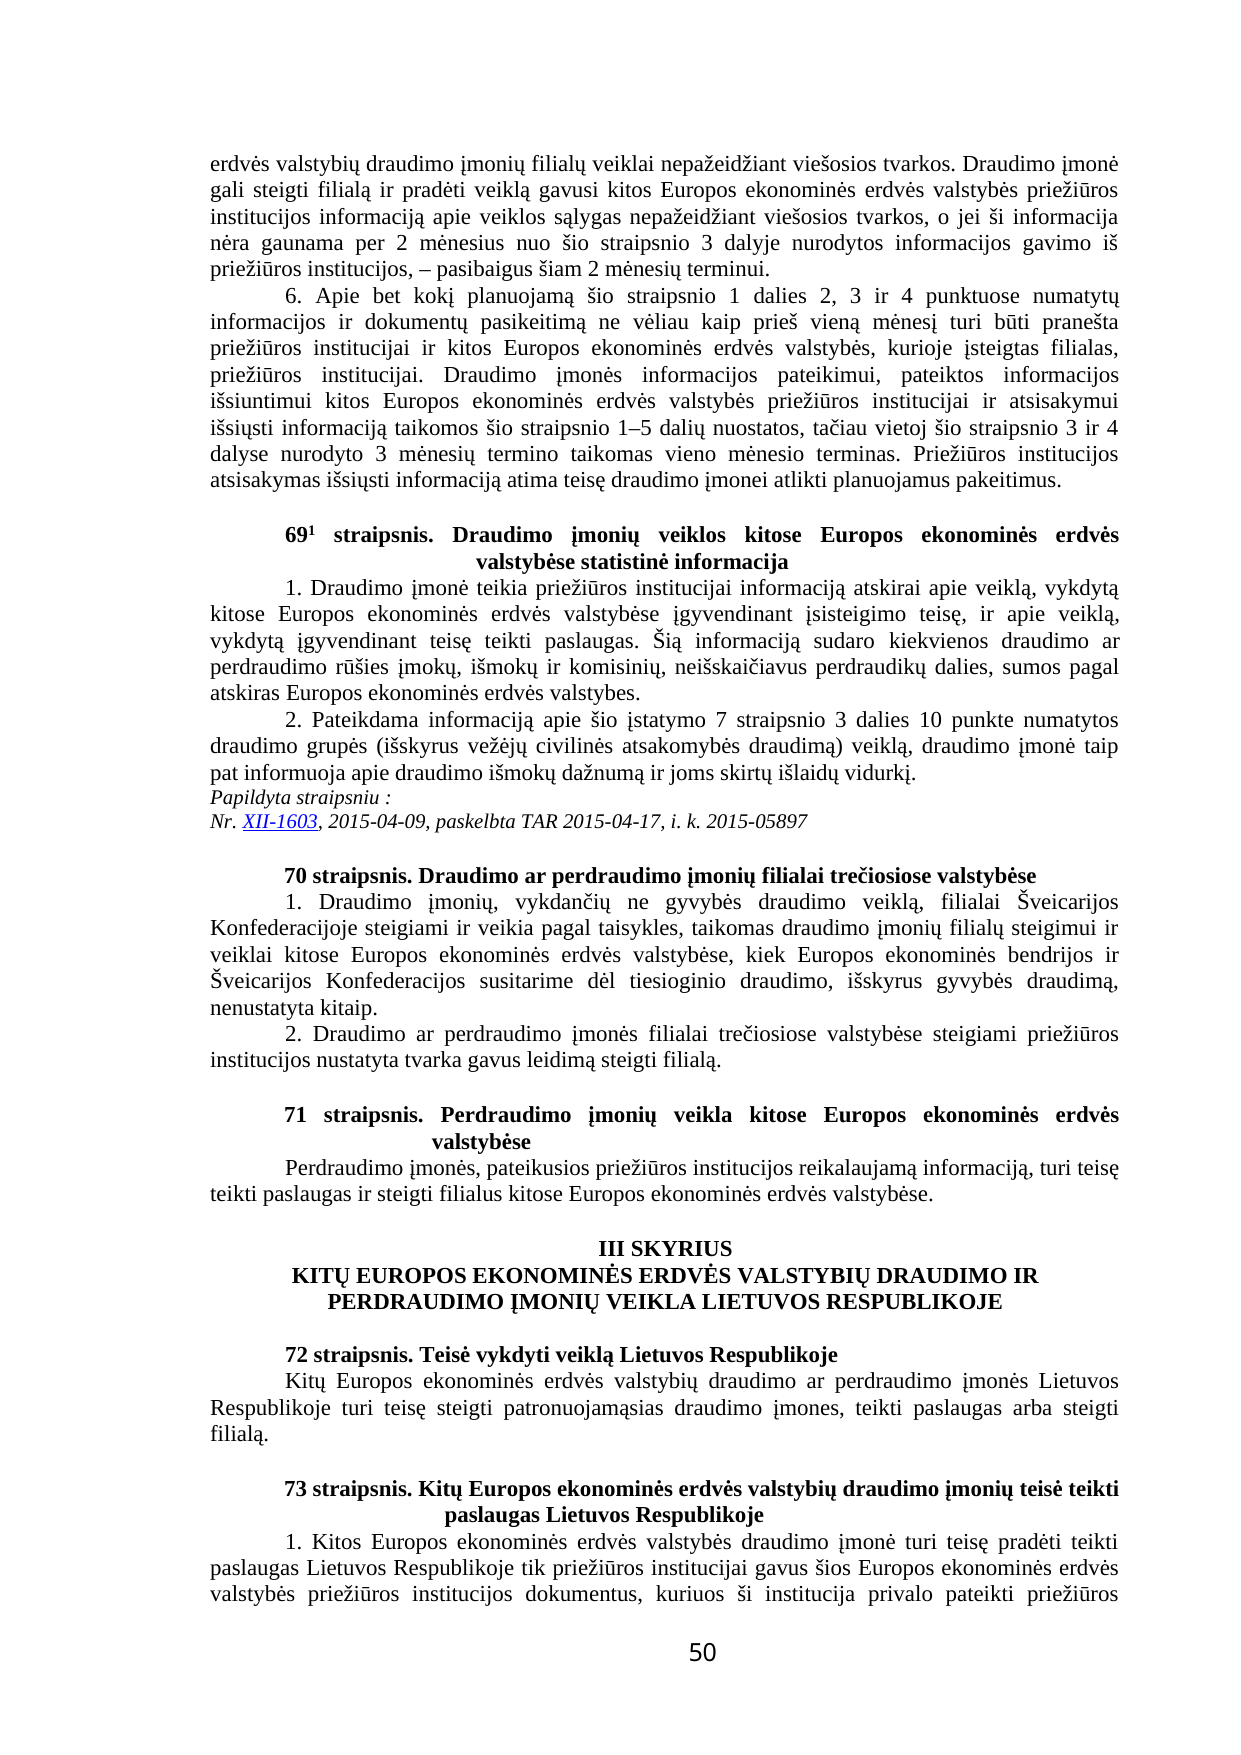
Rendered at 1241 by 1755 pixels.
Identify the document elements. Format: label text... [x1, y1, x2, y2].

text erdvės valstybių draudimo įmonių filialų veiklai nepažeidžiant viešosios tvarkos. Draudimo įmonė gali steigti filialą ir pradėti veiklą gavusi kitos Europos ekonominės erdvės valstybės priežiūros institucijos informaciją apie veiklos sąlygas nepažeidžiant viešosios tvarkos, o jei ši informacija nėra gaunama per 2 mėnesius nuo šio straipsnio 3 dalyje nurodytos informacijos gavimo iš priežiūros institucijos, – pasibaigus šiam 2 mėnesių terminui. [210, 150, 1120, 282]
text 1. Kitos Europos ekonominės erdvės valstybės draudimo įmonė turi teisę pradėti teikti paslaugas Lietuvos Respublikoje tik priežiūros institucijai gavus šios Europos ekonominės erdvės valstybės priežiūros institucijos dokumentus, kuriuos ši institucija privalo pateikti priežiūros [210, 1528, 1120, 1607]
text Perdraudimo įmonės, pateikusios priežiūros institucijos reikalaujamą informaciją, turi teisę teikti paslaugas ir steigti filialus kitose Europos ekonominės erdvės valstybėse. [210, 1154, 1120, 1207]
text 2. Draudimo ar perdraudimo įmonės filialai trečiosiose valstybėse steigiami priežiūros institucijos nustatyta tvarka gavus leidimą steigti filialą. [210, 1020, 1120, 1073]
text 1. Draudimo įmonė teikia priežiūros institucijai informaciją atskirai apie veiklą, vykdytą kitose Europos ekonominės erdvės valstybėse įgyvendinant įsisteigimo teisę, ir apie veiklą, vykdytą įgyvendinant teisę teikti paslaugas. Šią informaciją sudaro kiekvienos draudimo ar perdraudimo rūšies įmokų, išmokų ir komisinių, neišskaičiavus perdraudikų dalies, sumos pagal atskiras Europos ekonominės erdvės valstybes. [210, 574, 1120, 706]
text Kitų Europos ekonominės erdvės valstybių draudimo ar perdraudimo įmonės Lietuvos Respublikoje turi teisę steigti patronuojamąsias draudimo įmones, teikti paslaugas arba steigti filialą. [210, 1367, 1120, 1446]
text 73 straipsnis. Kitų Europos ekonominės erdvės valstybių draudimo įmonių teisė teikti paslaugas Lietuvos Respublikoje [284, 1475, 1120, 1528]
text Papildyta straipsniu : [210, 785, 1120, 809]
text 70 straipsnis. Draudimo ar perdraudimo įmonių filialai trečiosiose valstybėse [284, 862, 1120, 888]
text 6. Apie bet kokį planuojamą šio straipsnio 1 dalies 2, 3 ir 4 punktuose numatytų informacijos ir dokumentų pasikeitimą ne vėliau kaip prieš vieną mėnesį turi būti pranešta priežiūros institucijai ir kitos Europos ekonominės erdvės valstybės, kurioje įsteigtas filialas, priežiūros institucijai. Draudimo įmonės informacijos pateikimui, pateiktos informacijos išsiuntimui kitos Europos ekonominės erdvės valstybės priežiūros institucijai ir atsisakymui išsiųsti informaciją taikomos šio straipsnio 1–5 dalių nuostatos, tačiau vietoj šio straipsnio 3 ir 4 dalyse nurodyto 3 mėnesių termino taikomas vieno mėnesio terminas. Priežiūros institucijos atsisakymas išsiųsti informaciją atima teisę draudimo įmonei atlikti planuojamus pakeitimus. [210, 282, 1120, 493]
text Kitų EUROPOS EKONOMINĖS ERDVĖS VALSTYBIŲ DRAUDIMO IR PERDRAUDIMO ĮMONIŲ VEIKLA LIETUVOS RESPUBLIKOJE [210, 1262, 1120, 1314]
text Nr. XII-1603, 2015-04-09, paskelbta TAR 2015-04-17, i. k. 2015-05897 [210, 809, 1120, 833]
text 2. Pateikdama informaciją apie šio įstatymo 7 straipsnio 3 dalies 10 punkte numatytos draudimo grupės (išskyrus vežėjų civilinės atsakomybės draudimą) veiklą, draudimo įmonė taip pat informuoja apie draudimo išmokų dažnumą ir joms skirtų išlaidų vidurkį. [210, 706, 1120, 785]
text 72 straipsnis. Teisė vykdyti veiklą Lietuvos Respublikoje [210, 1341, 1120, 1367]
text 71 straipsnis. Perdraudimo įmonių veikla kitose Europos ekonominės erdvės valstybėse [284, 1101, 1120, 1154]
text 691 straipsnis. Draudimo įmonių veiklos kitose Europos ekonominės erdvės valstybėse statistinė informacija [285, 521, 1120, 574]
text III SKYRIUS [210, 1236, 1120, 1262]
text 1. Draudimo įmonių, vykdančių ne gyvybės draudimo veiklą, filialai Šveicarijos Konfederacijoje steigiami ir veikia pagal taisykles, taikomas draudimo įmonių filialų steigimui ir veiklai kitose Europos ekonominės erdvės valstybėse, kiek Europos ekonominės bendrijos ir Šveicarijos Konfederacijos susitarime dėl tiesioginio draudimo, išskyrus gyvybės draudimą, nenustatyta kitaip. [210, 888, 1120, 1020]
